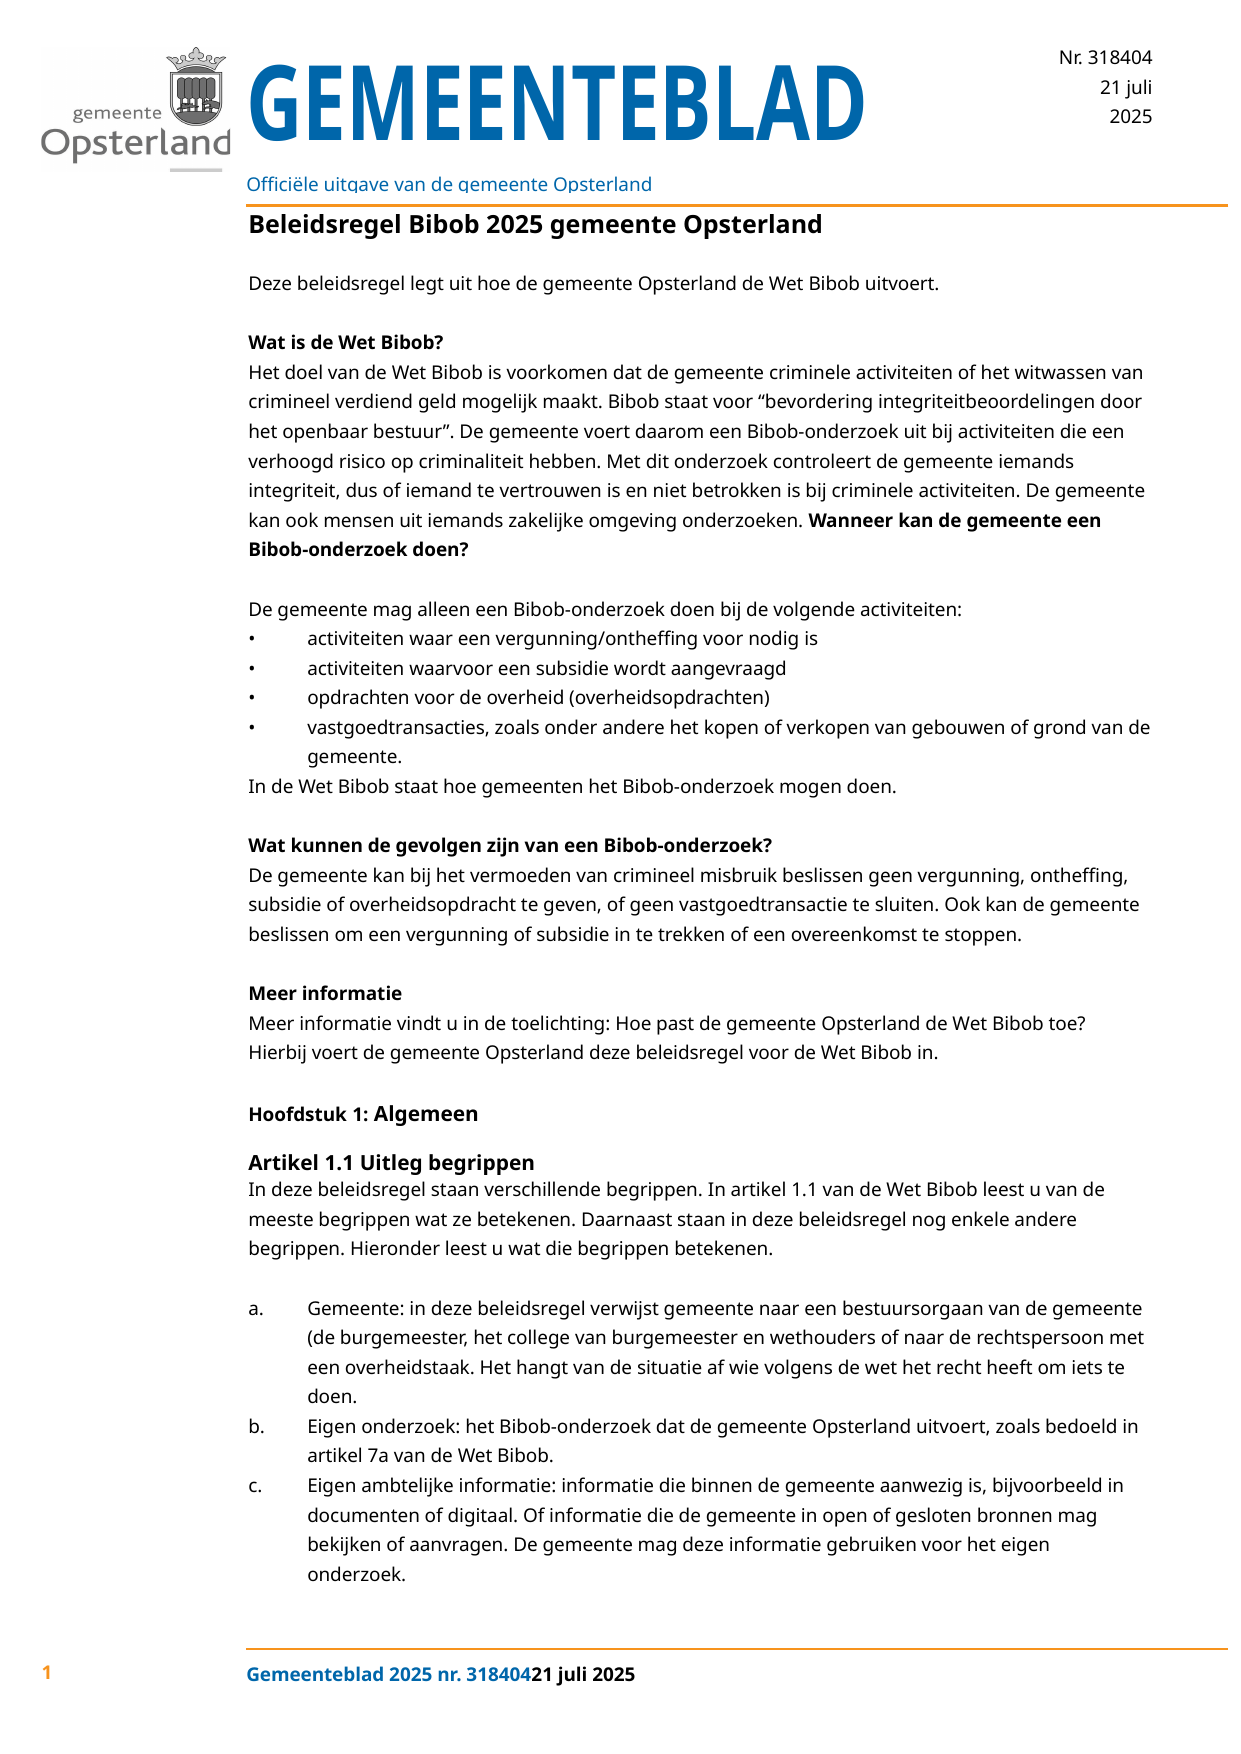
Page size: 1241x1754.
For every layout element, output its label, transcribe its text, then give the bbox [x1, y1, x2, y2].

list activiteiten waarvoor een subsidie wordt aangevraagd [248, 655, 1152, 681]
text Meer informatie [248, 980, 1152, 1006]
list Gemeente: in deze beleidsregel verwijst gemeente naar een bestuursorgaan van de gemeente (de burgemeester, het college van burgemeester en wethouders of naar de rechtspersoon met een overheidstaak. Het hangt van de situatie af wie volgens de wet het recht heeft om iets te doen. [248, 1295, 1152, 1409]
picture [41, 47, 231, 172]
list Eigen onderzoek: het Bibob-onderzoek dat de gemeente Opsterland uitvoert, zoals bedoeld in artikel 7a van de Wet Bibob. [248, 1413, 1152, 1468]
text In deze beleidsregel staan verschillende begrippen. In artikel 1.1 van de Wet Bibob leest u van de meeste begrippen wat ze betekenen. Daarnaast staan in deze beleidsregel nog enkele andere begrippen. Hieronder leest u wat die begrippen betekenen. [248, 1176, 1152, 1261]
text Het doel van de Wet Bibob is voorkomen dat de gemeente criminele activiteiten of het witwassen van crimineel verdiend geld mogelijk maakt. Bibob staat voor “bevordering integriteitbeoordelingen door het openbaar bestuur”. De gemeente voert daarom een Bibob-onderzoek uit bij activiteiten die een verhoogd risico op criminaliteit hebben. Met dit onderzoek controleert de gemeente iemands integriteit, dus of iemand te vertrouwen is en niet betrokken is bij criminele activiteiten. De gemeente kan ook mensen uit iemands zakelijke omgeving onderzoeken. Wanneer kan de gemeente een Bibob-onderzoek doen? [248, 359, 1152, 562]
text Hoofdstuk 1: Algemeen [248, 1099, 1152, 1127]
text Beleidsregel Bibob 2025 gemeente Opsterland [248, 207, 1152, 241]
text In de Wet Bibob staat hoe gemeenten het Bibob-onderzoek mogen doen. [248, 773, 1152, 799]
text De gemeente mag alleen een Bibob-onderzoek doen bij de volgende activiteiten: [248, 596, 1152, 621]
list Eigen ambtelijke informatie: informatie die binnen de gemeente aanwezig is, bijvoorbeeld in documenten of digitaal. Of informatie die de gemeente in open of gesloten bronnen mag bekijken of aanvragen. De gemeente mag deze informatie gebruiken voor het eigen onderzoek. [248, 1472, 1152, 1587]
text Hierbij voert de gemeente Opsterland deze beleidsregel voor de Wet Bibob in. [248, 1039, 1152, 1065]
text De gemeente kan bij het vermoeden van crimineel misbruik beslissen geen vergunning, ontheffing, subsidie of overheidsopdracht te geven, of geen vastgoedtransactie te sluiten. Ook kan de gemeente beslissen om een vergunning of subsidie in te trekken of een overeenkomst te stoppen. [248, 862, 1152, 947]
list vastgoedtransacties, zoals onder andere het kopen of verkopen van gebouwen of grond van de gemeente. [248, 714, 1152, 769]
text Wat kunnen de gevolgen zijn van een Bibob-onderzoek? [248, 832, 1152, 858]
text Wat is de Wet Bibob? [248, 329, 1152, 355]
text Deze beleidsregel legt uit hoe de gemeente Opsterland de Wet Bibob uitvoert. [248, 270, 1152, 296]
list activiteiten waar een vergunning/ontheffing voor nodig is [248, 625, 1152, 651]
text Artikel 1.1 Uitleg begrippen [248, 1148, 1152, 1176]
list opdrachten voor de overheid (overheidsopdrachten) [248, 684, 1152, 710]
text Meer informatie vindt u in de toelichting: Hoe past de gemeente Opsterland de Wet Bibob toe? [248, 1010, 1152, 1036]
